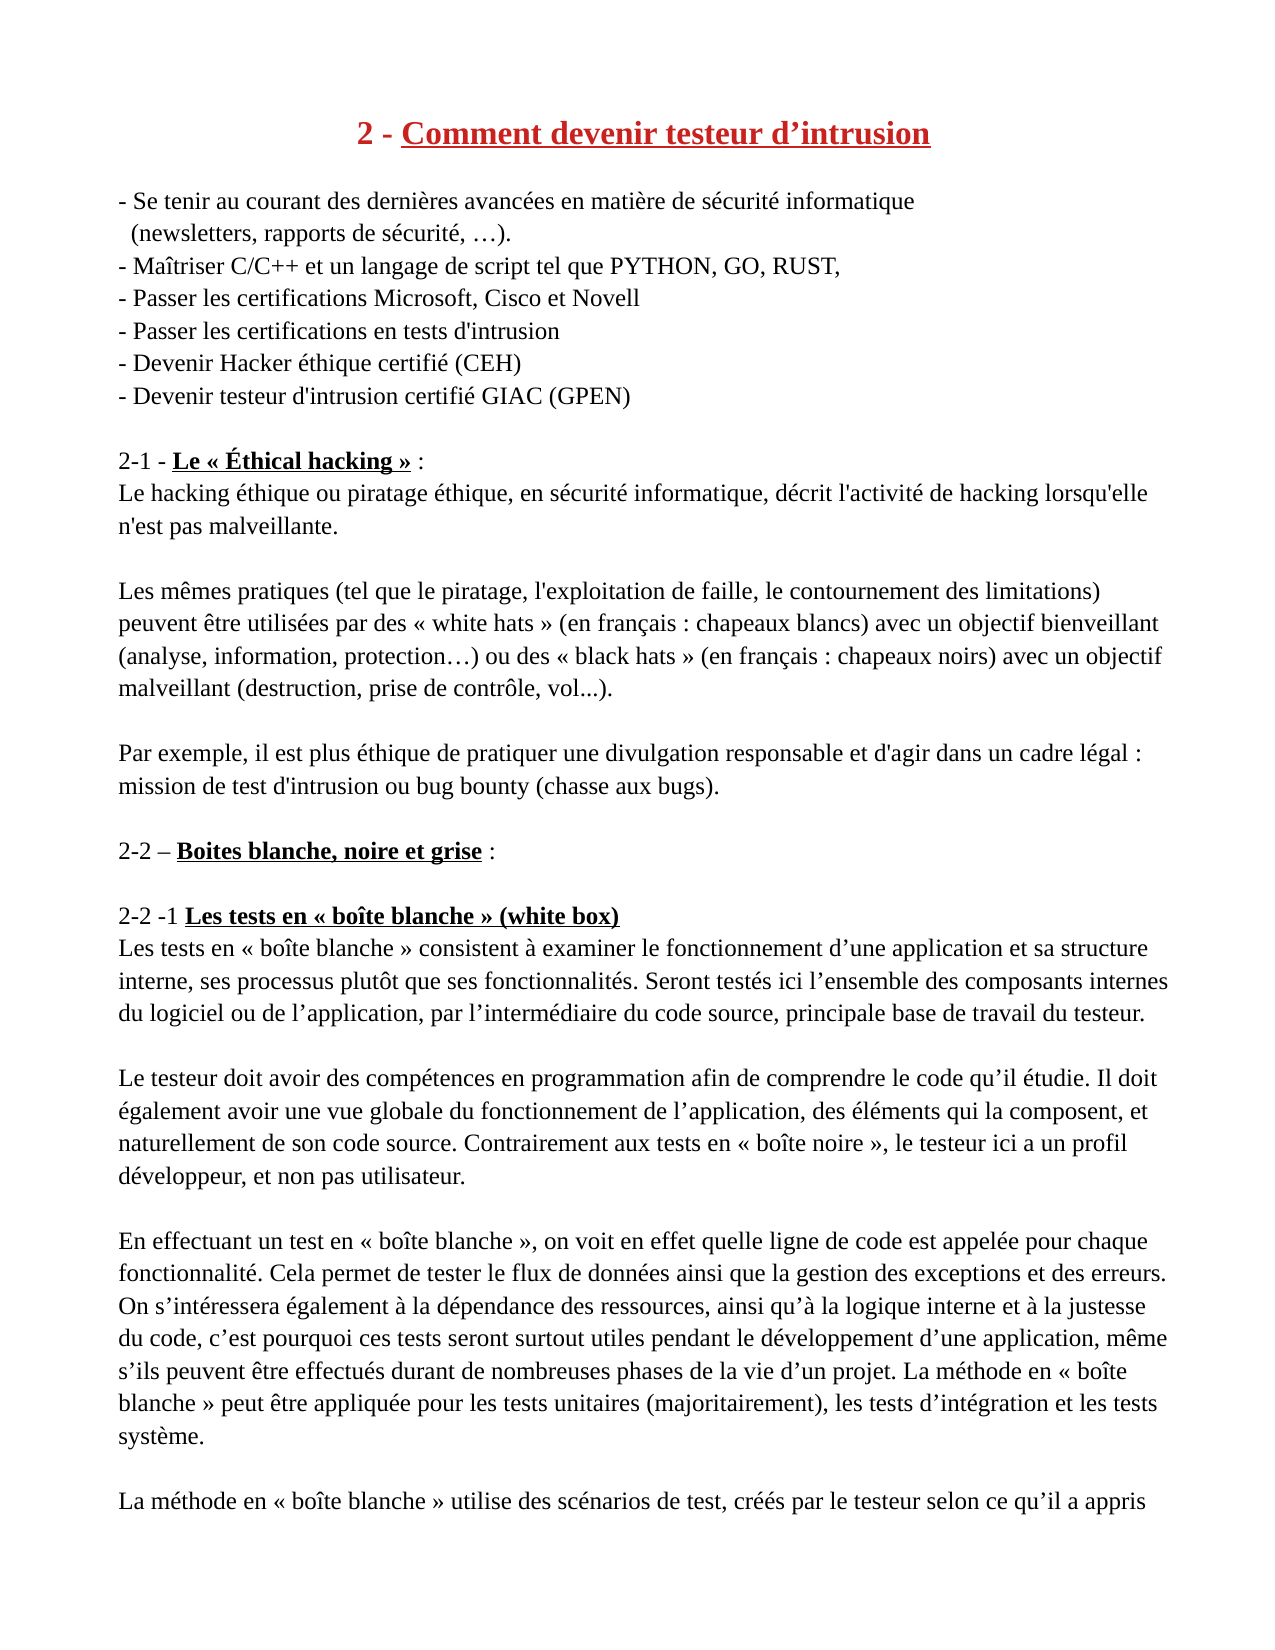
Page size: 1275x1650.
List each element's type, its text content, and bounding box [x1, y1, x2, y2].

text Le testeur doit avoir des compétences en programmation afin de comprendre le code qu’il étudie. Il doit également avoir une vue globale du fonctionnement de l’application, des éléments qui la composent, et naturellement de son code source. Contrairement aux tests en « boîte noire », le testeur ici a un profil développeur, et non pas utilisateur. [118, 1061, 1169, 1191]
text 2-1 - Le « Éthical hacking » : [118, 443, 1169, 476]
text - Devenir testeur d'intrusion certifié GIAC (GPEN) [118, 378, 1169, 411]
text - Maîtriser C/C++ et un langage de script tel que PYTHON, GO, RUST, [118, 248, 1169, 281]
text - Devenir Hacker éthique certifié (CEH) [118, 346, 1169, 378]
text Le hacking éthique ou piratage éthique, en sécurité informatique, décrit l'activité de hacking lorsqu'elle n'est pas malveillante. [118, 476, 1169, 541]
text En effectuant un test en « boîte blanche », on voit en effet quelle ligne de code est appelée pour chaque fonctionnalité. Cela permet de tester le flux de données ainsi que la gestion des exceptions et des erreurs. On s’intéressera également à la dépendance des ressources, ainsi qu’à la logique interne et à la justesse du code, c’est pourquoi ces tests seront surtout utiles pendant le développement d’une application, même s’ils peuvent être effectués durant de nombreuses phases de la vie d’un projet. La méthode en « boîte blanche » peut être appliquée pour les tests unitaires (majoritairement), les tests d’intégration et les tests système. [118, 1223, 1169, 1451]
text 2 - Comment devenir testeur d’intrusion [118, 118, 1169, 151]
text Les mêmes pratiques (tel que le piratage, l'exploitation de faille, le contournement des limitations) peuvent être utilisées par des « white hats » (en français : chapeaux blancs) avec un objectif bienveillant (analyse, information, protection…) ou des « black hats » (en français : chapeaux noirs) avec un objectif malveillant (destruction, prise de contrôle, vol...). [118, 573, 1169, 703]
text Par exemple, il est plus éthique de pratiquer une divulgation responsable et d'agir dans un cadre légal : mission de test d'intrusion ou bug bounty (chasse aux bugs). [118, 736, 1169, 801]
text - Passer les certifications Microsoft, Cisco et Novell [118, 281, 1169, 313]
text (newsletters, rapports de sécurité, …). [118, 216, 1169, 248]
text - Se tenir au courant des dernières avancées en matière de sécurité informatique [118, 183, 1169, 216]
text 2-2 -1 Les tests en « boîte blanche » (white box) [118, 898, 1169, 931]
text La méthode en « boîte blanche » utilise des scénarios de test, créés par le testeur selon ce qu’il a appris [118, 1483, 1169, 1516]
text 2-2 – Boites blanche, noire et grise : [118, 833, 1169, 866]
text Les tests en « boîte blanche » consistent à examiner le fonctionnement d’une application et sa structure interne, ses processus plutôt que ses fonctionnalités. Seront testés ici l’ensemble des composants internes du logiciel ou de l’application, par l’intermédiaire du code source, principale base de travail du testeur. [118, 931, 1169, 1028]
text - Passer les certifications en tests d'intrusion [118, 313, 1169, 346]
